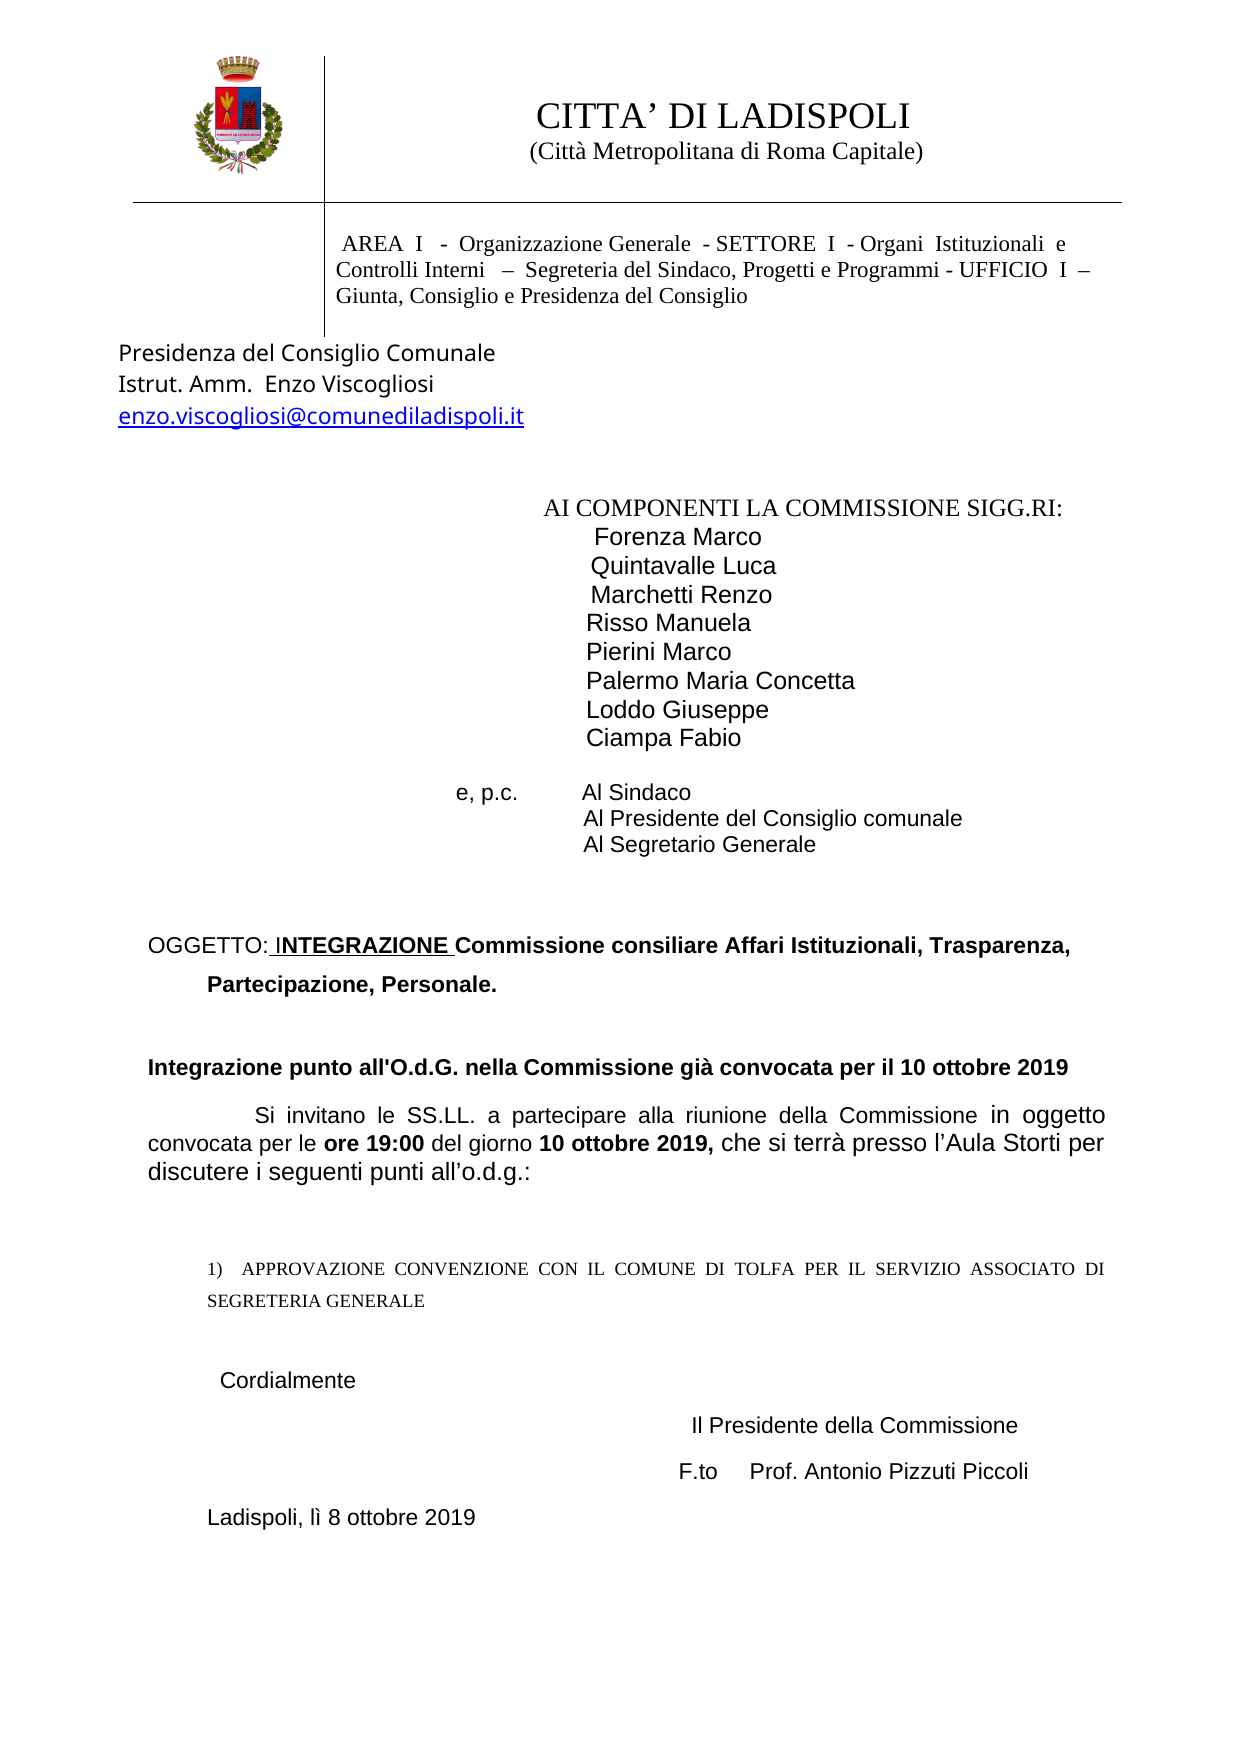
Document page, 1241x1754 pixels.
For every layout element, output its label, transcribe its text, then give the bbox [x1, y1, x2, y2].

table_cell Palermo Maria Concetta [548, 666, 1056, 695]
text F.to Prof. Antonio Pizzuti Piccoli [207, 1458, 1106, 1484]
picture [193, 56, 283, 174]
text Il Presidente della Commissione [207, 1412, 1106, 1439]
table_cell Risso Manuela [548, 609, 1056, 637]
text AI COMPONENTI LA COMMISSIONE SIGG.RI: [543, 493, 1118, 522]
table_header [133, 174, 324, 202]
table_header [133, 56, 193, 173]
text enzo.viscogliosi@comunediladispoli.it [118, 400, 1122, 431]
text Integrazione punto all'O.d.G. nella Commissione già convocata per il 10 ottobre 2019 [148, 1054, 1106, 1080]
table_cell Pierini Marco [548, 637, 1056, 666]
text OGGETTO: INTEGRAZIONE Commissione consiliare Affari Istituzionali, Trasparenza, Partecipazione, Personale. [148, 932, 1106, 998]
text Istrut. Amm. Enzo Viscogliosi [118, 368, 1122, 400]
text Presidenza del Consiglio Comunale [118, 337, 1122, 368]
table_cell Quintavalle Luca [548, 551, 1056, 580]
table_header [283, 56, 324, 173]
text Si invitano le SS.LL. a partecipare alla riunione della Commissione in oggetto convocata per le ore 19:00 del giorno 10 ottobre 2019, che si terrà presso l’Aula Storti per discutere i seguenti punti all’o.d.g.: [148, 1100, 1106, 1186]
table_cell Marchetti Renzo [548, 580, 1056, 608]
text Cordialmente [207, 1367, 1106, 1393]
table_cell [133, 203, 324, 337]
table_cell Ciampa Fabio [548, 724, 1056, 752]
text Al Presidente del Consiglio comunale [456, 805, 1016, 831]
text 1) APPROVAZIONE CONVENZIONE CON IL COMUNE DI TOLFA PER IL SERVIZIO ASSOCIATO DI SEGRETERIA GENERALE [207, 1257, 1106, 1311]
text Al Segretario Generale [456, 831, 1016, 858]
table_header Forenza Marco [548, 522, 1056, 551]
table_cell Loddo Giuseppe [548, 695, 1056, 723]
text e, p.c. Al Sindaco [456, 778, 1016, 805]
table_header CITTA’ DI LADISPOLI (Città Metropolitana di Roma Capitale) [325, 56, 1122, 202]
text Ladispoli, lì 8 ottobre 2019 [207, 1504, 1106, 1530]
table_cell AREA I - Organizzazione Generale - SETTORE I - Organi Istituzionali e Controlli Interni – Segreteria del Sindaco, Progetti e Programmi - UFFICIO I – Giunta, Consiglio e Presidenza del Consiglio [325, 203, 1122, 337]
